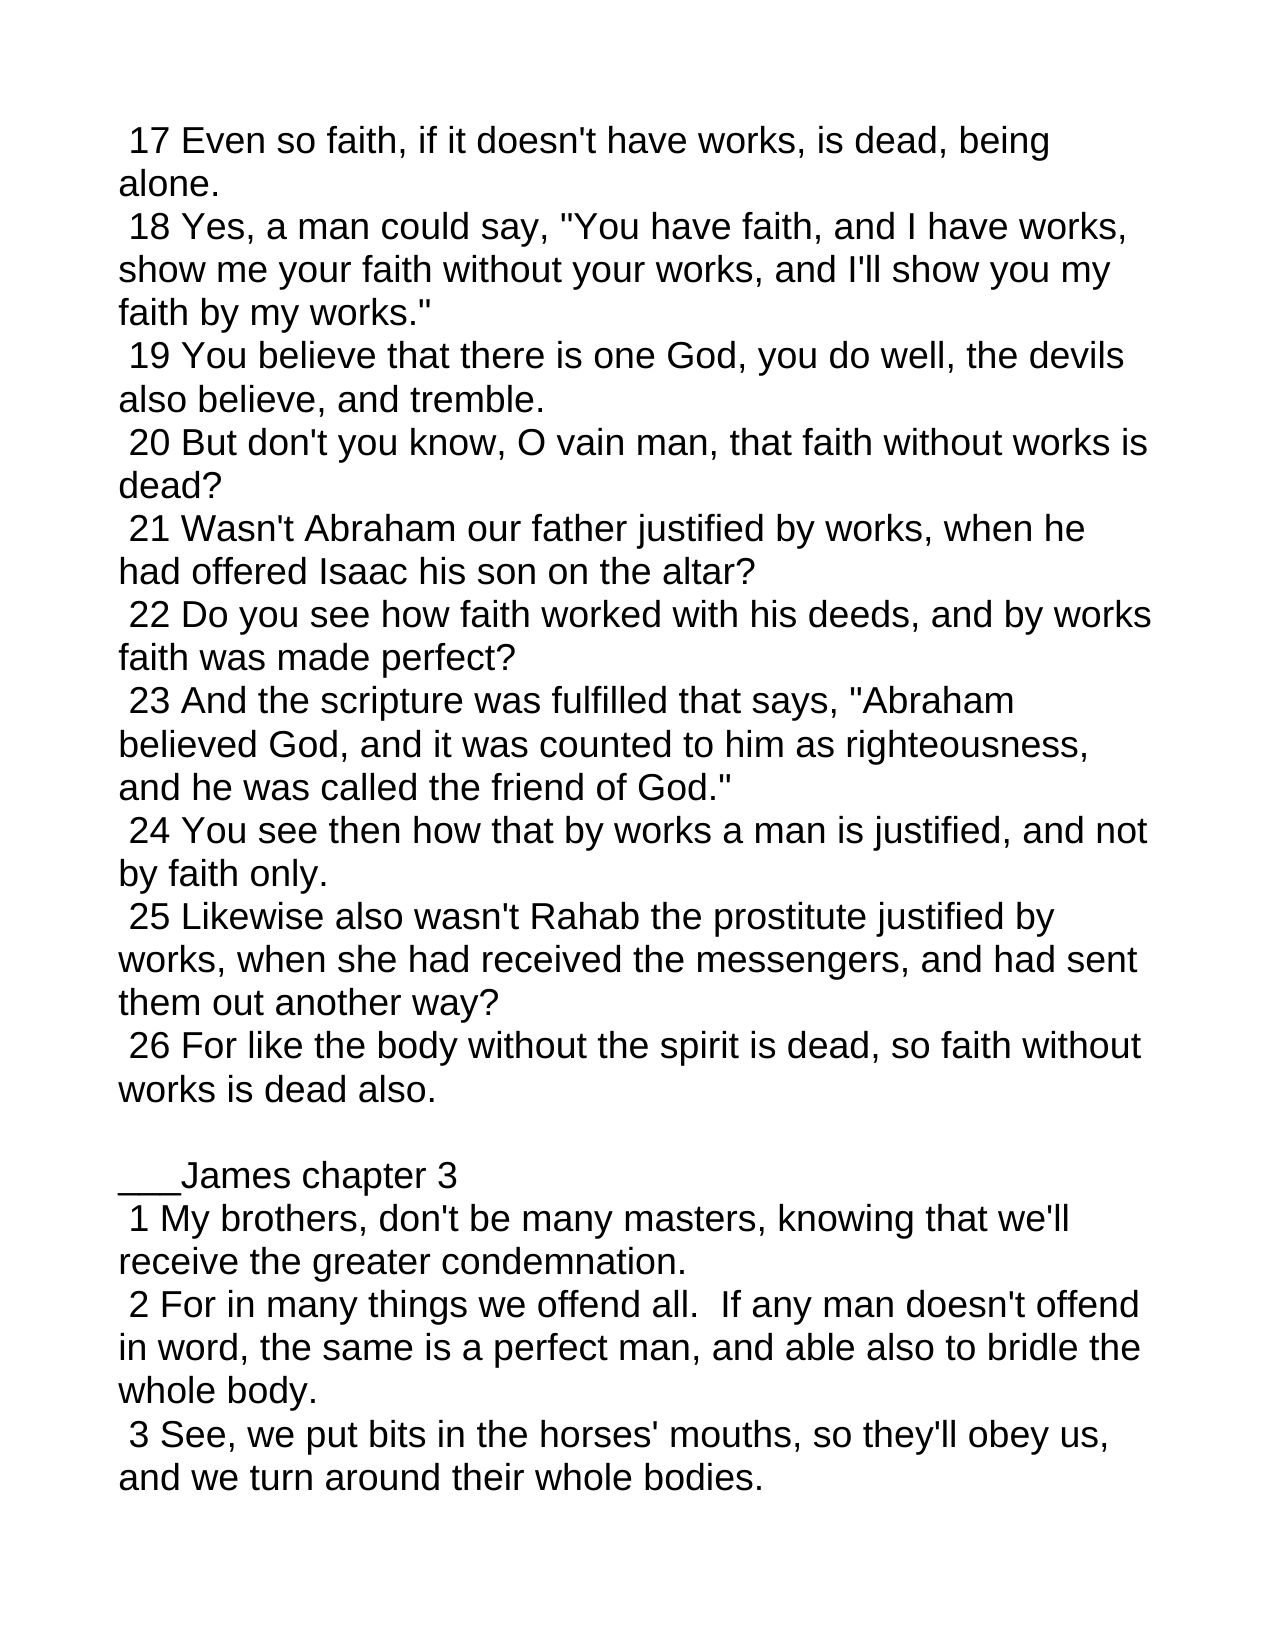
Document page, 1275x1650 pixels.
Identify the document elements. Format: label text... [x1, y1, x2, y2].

text 18 Yes, a man could say, "You have faith, and I have works, show me your faith without your works, and I'll show you my faith by my works." [118, 204, 1157, 334]
text 23 And the scripture was fulfilled that says, "Abraham believed God, and it was counted to him as righteousness, and he was called the friend of God." [118, 679, 1157, 808]
text 1 My brothers, don't be many masters, knowing that we'll receive the greater condemnation. [118, 1196, 1157, 1282]
text 19 You believe that there is one God, you do well, the devils also believe, and tremble. [118, 334, 1157, 420]
text 24 You see then how that by works a man is justified, and not by faith only. [118, 808, 1157, 894]
text 20 But don't you know, O vain man, that faith without works is dead? [118, 420, 1157, 506]
text 25 Likewise also wasn't Rahab the prostitute justified by works, when she had received the messengers, and had sent them out another way? [118, 894, 1157, 1024]
text 26 For like the body without the spirit is dead, so faith without works is dead also. [118, 1024, 1157, 1110]
text 17 Even so faith, if it doesn't have works, is dead, being alone. [118, 118, 1157, 204]
text 2 For in many things we offend all. If any man doesn't offend in word, the same is a perfect man, and able also to bridle the whole body. [118, 1282, 1157, 1412]
text ___James chapter 3 [118, 1153, 1157, 1196]
text 21 Wasn't Abraham our father justified by works, when he had offered Isaac his son on the altar? [118, 506, 1157, 592]
text 22 Do you see how faith worked with his deeds, and by works faith was made perfect? [118, 592, 1157, 679]
text 3 See, we put bits in the horses' mouths, so they'll obey us, and we turn around their whole bodies. [118, 1412, 1157, 1498]
